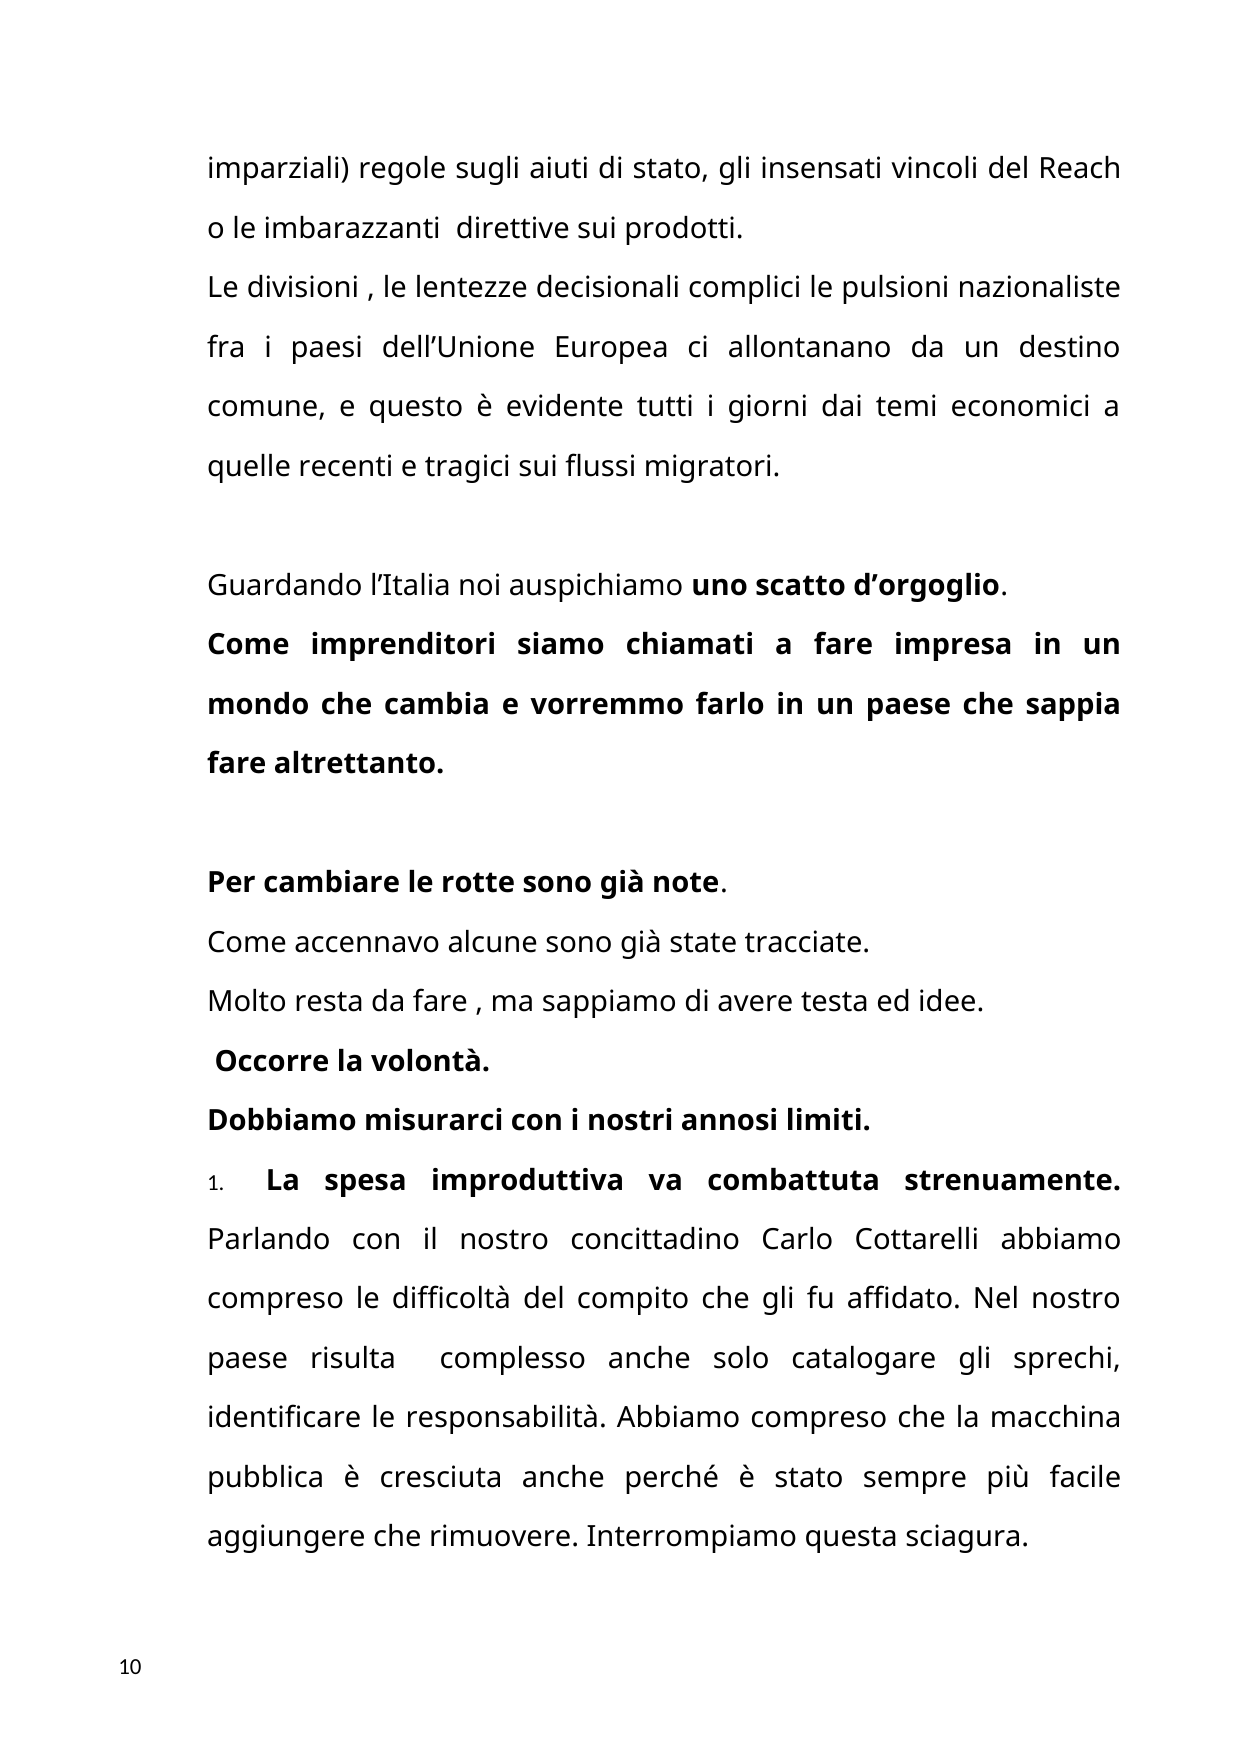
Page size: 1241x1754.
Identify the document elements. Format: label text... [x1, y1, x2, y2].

text imparziali) regole sugli aiuti di stato, gli insensati vincoli del Reach o le imbarazzanti direttive sui prodotti. [207, 148, 1122, 247]
text Occorre la volontà. [207, 1040, 1122, 1079]
text Guardando l’Italia noi auspichiamo uno scatto d’orgoglio. [207, 564, 1122, 604]
text Le divisioni , le lentezze decisionali complici le pulsioni nazionaliste fra i paesi dell’Unione Europea ci allontanano da un destino comune, e questo è evidente tutti i giorni dai temi economici a quelle recenti e tragici sui flussi migratori. [207, 267, 1122, 485]
text Come imprenditori siamo chiamati a fare impresa in un mondo che cambia e vorremmo farlo in un paese che sappia fare altrettanto. [207, 623, 1122, 782]
text Dobbiamo misurarci con i nostri annosi limiti. [207, 1099, 1122, 1139]
text Per cambiare le rotte sono già note. [207, 861, 1122, 901]
text Molto resta da fare , ma sappiamo di avere testa ed idee. [207, 980, 1122, 1020]
text Come accennavo alcune sono già state tracciate. [207, 921, 1122, 961]
list La spesa improduttiva va combattuta strenuamente. Parlando con il nostro concittadino Carlo Cottarelli abbiamo compreso le difficoltà del compito che gli fu affidato. Nel nostro paese risulta complesso anche solo catalogare gli sprechi, identificare le responsabilità. Abbiamo compreso che la macchina pubblica è cresciuta anche perché è stato sempre più facile aggiungere che rimuovere. Interrompiamo questa sciagura. [207, 1159, 1122, 1555]
